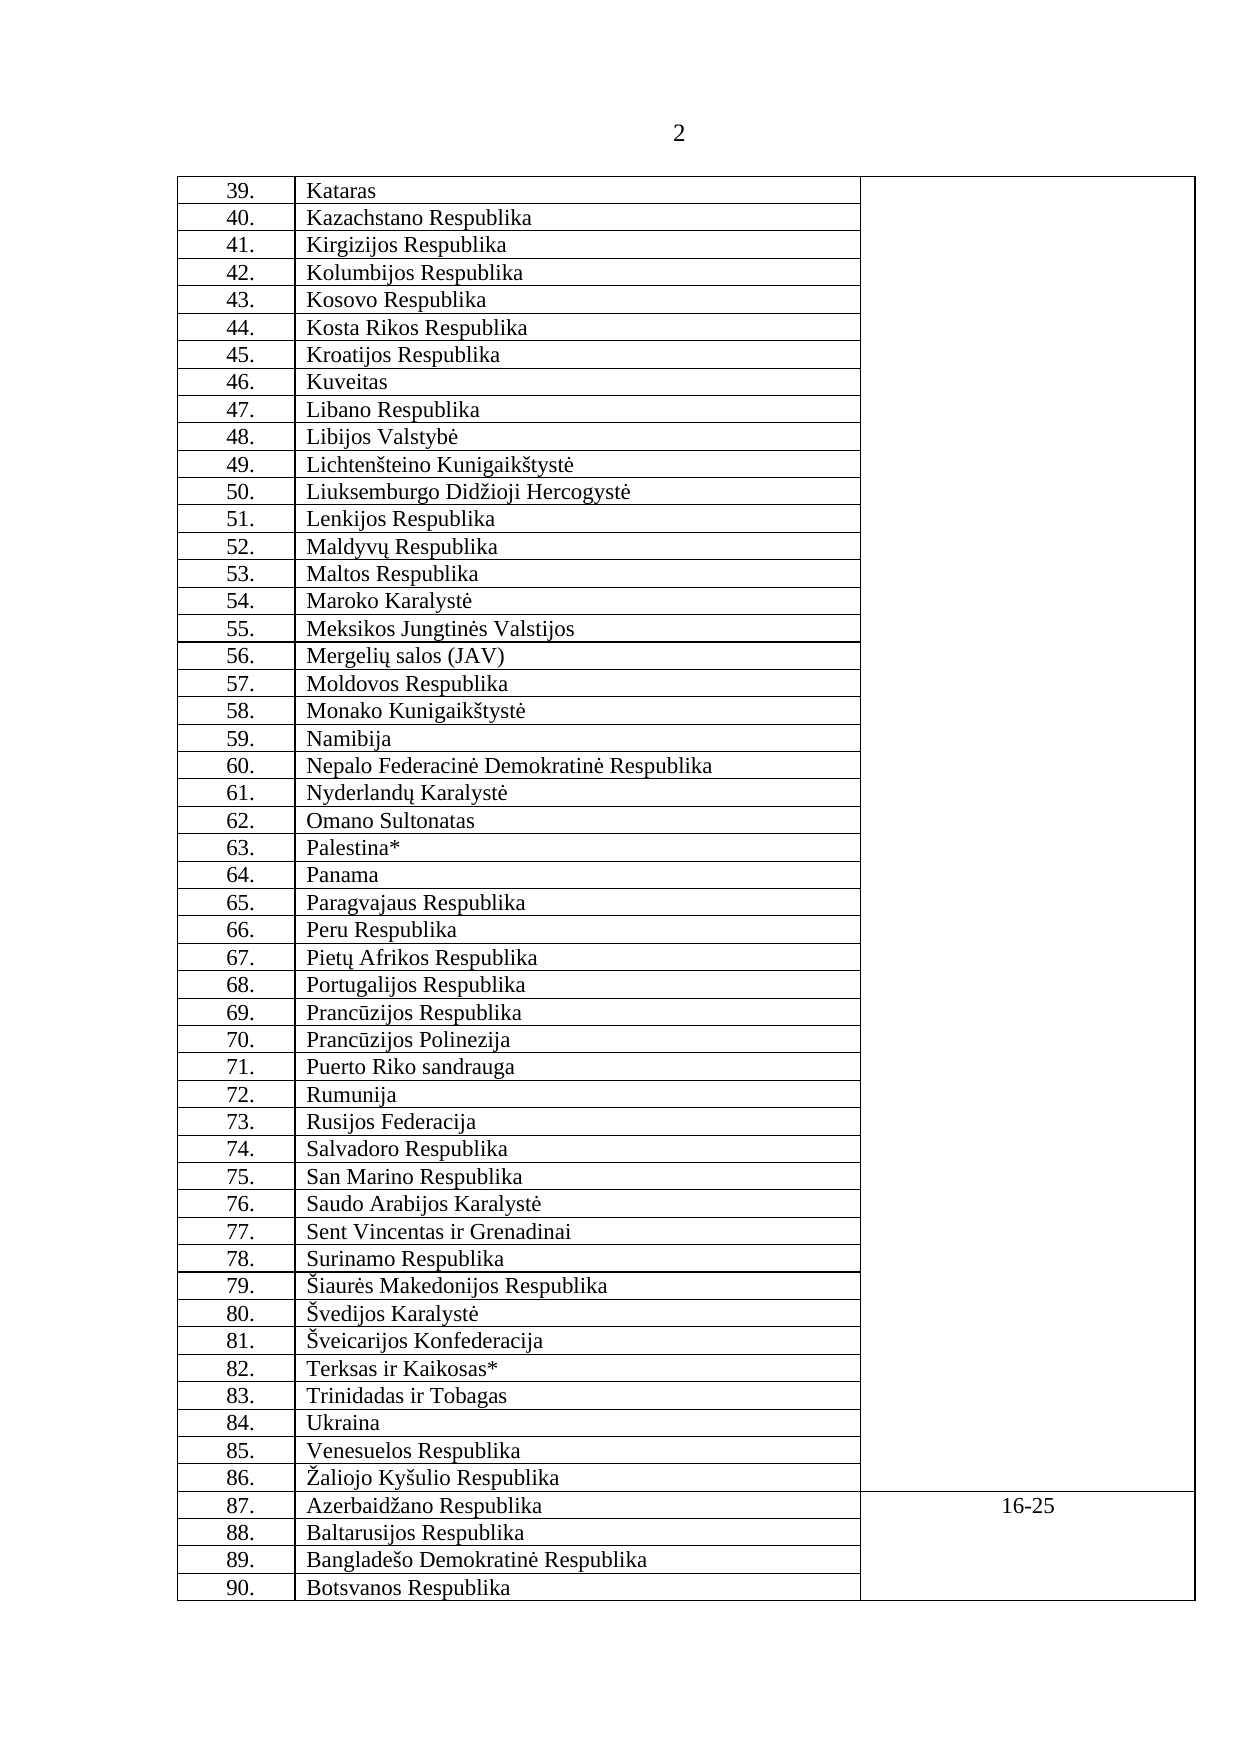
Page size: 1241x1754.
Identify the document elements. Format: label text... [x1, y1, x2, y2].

table_cell 55. [178, 615, 294, 641]
table_cell Meksikos Jungtinės Valstijos [296, 615, 860, 641]
table_cell Peru Respublika [296, 916, 860, 943]
table_cell Mergelių salos (JAV) [296, 643, 860, 669]
table_cell Puerto Riko sandrauga [296, 1053, 860, 1080]
table_cell Kirgizijos Respublika [296, 231, 860, 258]
table_cell 68. [178, 971, 294, 997]
table_cell 53. [178, 560, 294, 587]
table_cell Trinidadas ir Tobagas [296, 1382, 860, 1408]
table_cell Azerbaidžano Respublika [296, 1492, 860, 1518]
table_cell Rusijos Federacija [296, 1108, 860, 1134]
table_cell 69. [178, 999, 294, 1025]
table_cell Rumunija [296, 1081, 860, 1107]
table_cell 42. [178, 259, 294, 285]
table_cell 44. [178, 314, 294, 340]
table_cell 71. [178, 1053, 294, 1080]
table_cell Pietų Afrikos Respublika [296, 944, 860, 970]
table_cell 52. [178, 533, 294, 559]
table_cell 84. [178, 1410, 294, 1436]
table_cell Prancūzijos Polinezija [296, 1026, 860, 1052]
table_cell 49. [178, 451, 294, 477]
table_cell 63. [178, 834, 294, 861]
table_cell Šiaurės Makedonijos Respublika [296, 1273, 860, 1299]
table_cell 47. [178, 396, 294, 422]
table_cell Lichtenšteino Kunigaikštystė [296, 451, 860, 477]
table_cell Liuksemburgo Didžioji Hercogystė [296, 478, 860, 504]
table_cell 82. [178, 1355, 294, 1381]
table_cell Kosta Rikos Respublika [296, 314, 860, 340]
table_cell Saudo Arabijos Karalystė [296, 1190, 860, 1217]
table_cell Botsvanos Respublika [296, 1574, 860, 1600]
table_cell 70. [178, 1026, 294, 1052]
table_cell Libijos Valstybė [296, 423, 860, 449]
table_cell 80. [178, 1300, 294, 1326]
table_cell 54. [178, 588, 294, 614]
table_cell 50. [178, 478, 294, 504]
table_cell 62. [178, 807, 294, 833]
table_cell 43. [178, 286, 294, 313]
table_cell 77. [178, 1218, 294, 1244]
table_cell 64. [178, 862, 294, 888]
table_cell 51. [178, 505, 294, 532]
table_cell Palestina* [296, 834, 860, 861]
table_cell 75. [178, 1163, 294, 1189]
table_cell Žaliojo Kyšulio Respublika [296, 1464, 860, 1491]
table_cell 76. [178, 1190, 294, 1217]
table_cell 45. [178, 341, 294, 367]
table_cell 83. [178, 1382, 294, 1408]
table_cell Nepalo Federacinė Demokratinė Respublika [296, 752, 860, 778]
table_cell Paragvajaus Respublika [296, 889, 860, 915]
table_cell 61. [178, 779, 294, 806]
table_cell 48. [178, 423, 294, 449]
table_cell Kazachstano Respublika [296, 204, 860, 230]
table_cell Salvadoro Respublika [296, 1136, 860, 1162]
table_cell Maldyvų Respublika [296, 533, 860, 559]
table_cell 39. [178, 177, 294, 203]
table_cell 87. [178, 1492, 294, 1518]
table_cell 46. [178, 369, 294, 395]
table_cell Baltarusijos Respublika [296, 1519, 860, 1545]
table_cell Namibija [296, 725, 860, 751]
table_cell Kroatijos Respublika [296, 341, 860, 367]
table_cell Sent Vincentas ir Grenadinai [296, 1218, 860, 1244]
table_cell Panama [296, 862, 860, 888]
table_cell 65. [178, 889, 294, 915]
table_cell 59. [178, 725, 294, 751]
table_cell Kosovo Respublika [296, 286, 860, 313]
table_cell Maroko Karalystė [296, 588, 860, 614]
table_cell 66. [178, 916, 294, 943]
table_cell 88. [178, 1519, 294, 1545]
table_cell 41. [178, 231, 294, 258]
table_cell Moldovos Respublika [296, 670, 860, 696]
table_cell Venesuelos Respublika [296, 1437, 860, 1463]
table_cell Lenkijos Respublika [296, 505, 860, 532]
table_cell Kuveitas [296, 369, 860, 395]
table_cell 72. [178, 1081, 294, 1107]
table_cell Surinamo Respublika [296, 1245, 860, 1271]
table_cell 74. [178, 1136, 294, 1162]
table_cell 86. [178, 1464, 294, 1491]
table_cell 60. [178, 752, 294, 778]
table_cell 89. [178, 1546, 294, 1573]
table_cell Maltos Respublika [296, 560, 860, 587]
table_cell 40. [178, 204, 294, 230]
table_cell 78. [178, 1245, 294, 1271]
table_cell 90. [178, 1574, 294, 1600]
table_cell Bangladešo Demokratinė Respublika [296, 1546, 860, 1573]
table_cell 57. [178, 670, 294, 696]
table_cell 85. [178, 1437, 294, 1463]
table_cell Terksas ir Kaikosas* [296, 1355, 860, 1381]
table_cell Prancūzijos Respublika [296, 999, 860, 1025]
table_cell Monako Kunigaikštystė [296, 697, 860, 723]
table_cell Kolumbijos Respublika [296, 259, 860, 285]
table_cell 81. [178, 1327, 294, 1354]
table_cell Omano Sultonatas [296, 807, 860, 833]
table_cell Šveicarijos Konfederacija [296, 1327, 860, 1354]
table_cell 16-25 [861, 1492, 1194, 1600]
table_cell 79. [178, 1273, 294, 1299]
table_cell Portugalijos Respublika [296, 971, 860, 997]
table_cell Libano Respublika [296, 396, 860, 422]
table_cell San Marino Respublika [296, 1163, 860, 1189]
table_cell 56. [178, 643, 294, 669]
table_cell Švedijos Karalystė [296, 1300, 860, 1326]
table_cell Kataras [296, 177, 860, 203]
table_cell 73. [178, 1108, 294, 1134]
table_cell Ukraina [296, 1410, 860, 1436]
table_cell Nyderlandų Karalystė [296, 779, 860, 806]
table_cell 67. [178, 944, 294, 970]
table_cell [861, 177, 1194, 1491]
table_cell 58. [178, 697, 294, 723]
